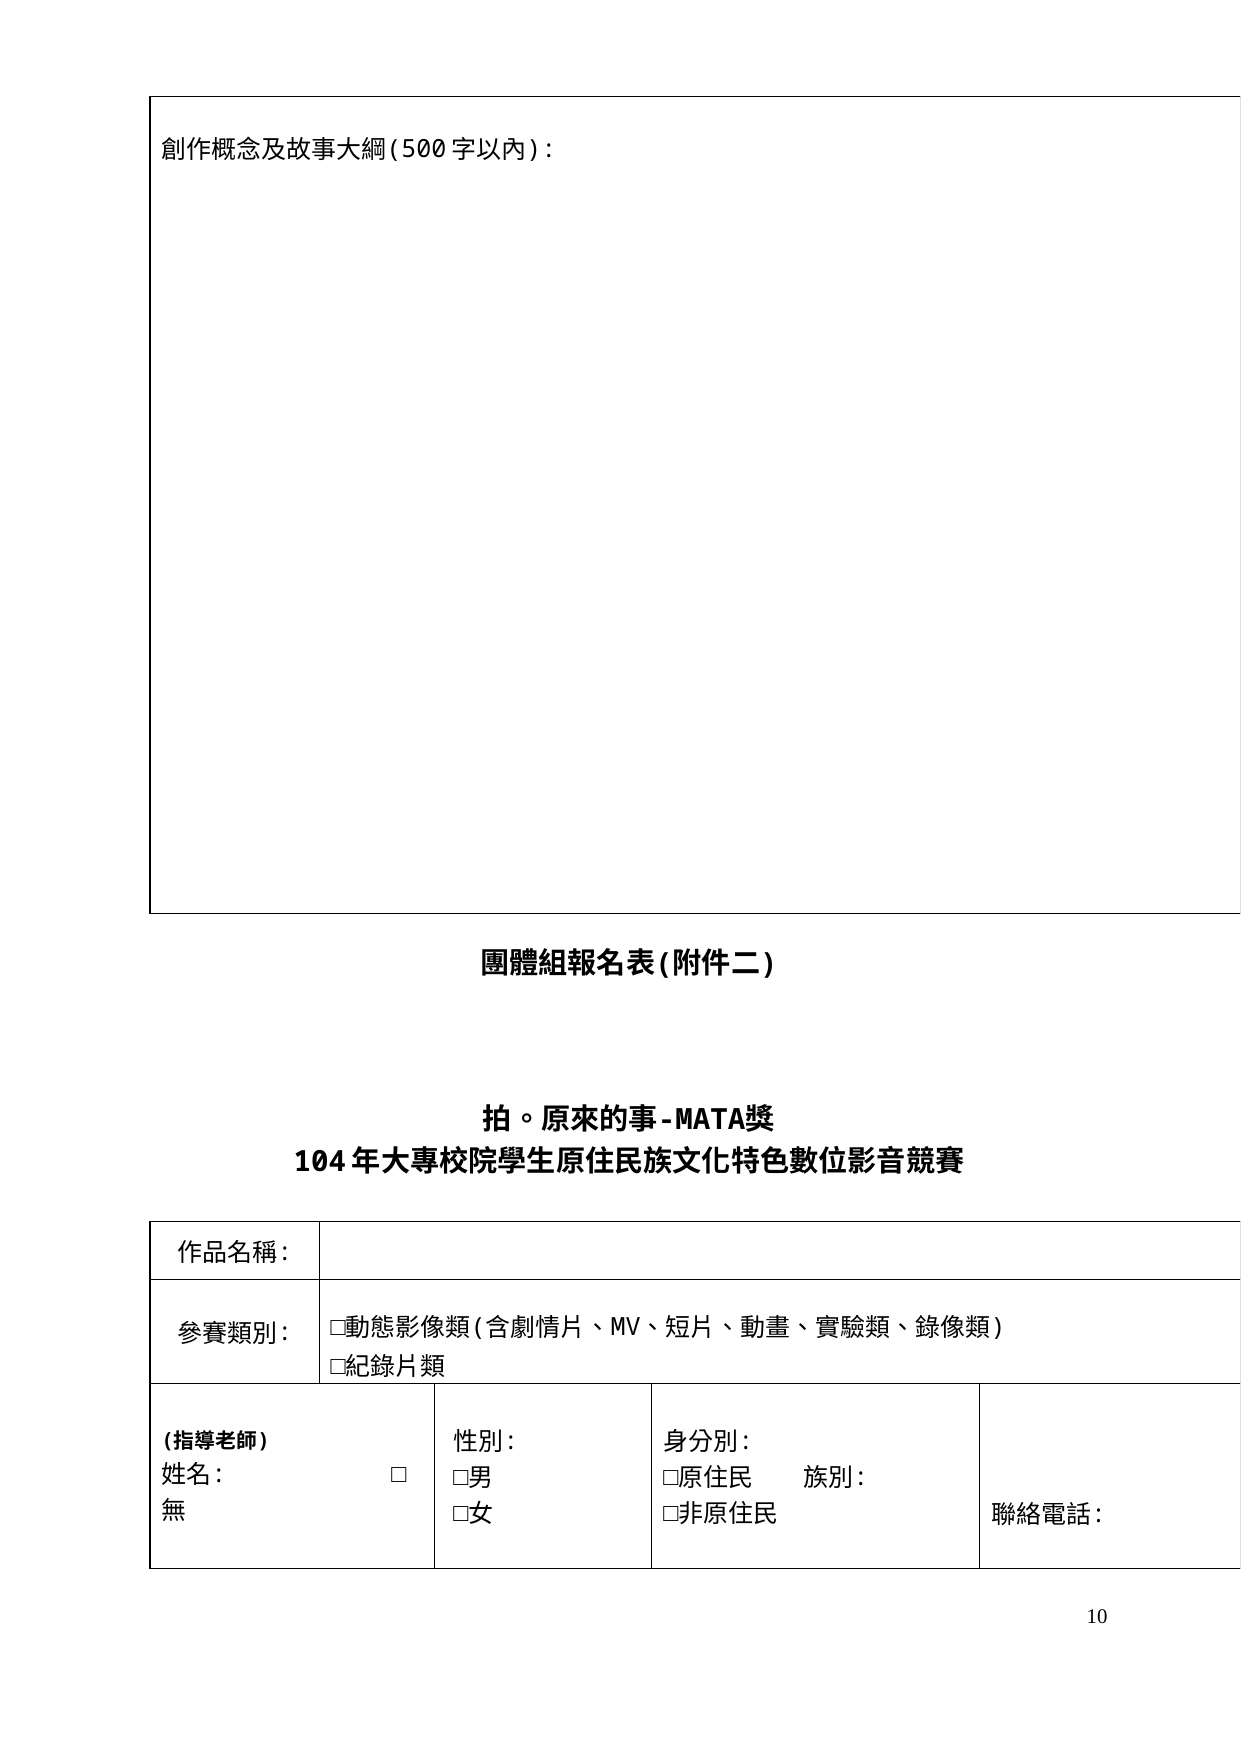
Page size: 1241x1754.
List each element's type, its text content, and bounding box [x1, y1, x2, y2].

text 拍。原來的事-MATA獎 [149, 1096, 1107, 1138]
table_cell □動態影像類(含劇情片、MV、短片、動畫、實驗類、錄像類) □紀錄片類 [320, 1280, 1240, 1382]
text 104年大專校院學生原住民族文化特色數位影音競賽 [150, 1138, 1107, 1180]
table_cell 身分別: □原住民 族別: □非原住民 [652, 1384, 979, 1568]
table_cell 聯絡電話: [980, 1384, 1240, 1568]
table_cell 參賽類別: [151, 1280, 319, 1382]
table_header 作品名稱: [151, 1222, 319, 1279]
table_header [320, 1222, 1240, 1279]
table_cell 性別: □男 □女 [435, 1384, 651, 1568]
table_cell (指導老師) 姓名: □無 [151, 1384, 434, 1568]
table_cell 創作概念及故事大綱(500字以內): [151, 97, 1240, 913]
text 團體組報名表(附件二) [150, 939, 1107, 982]
